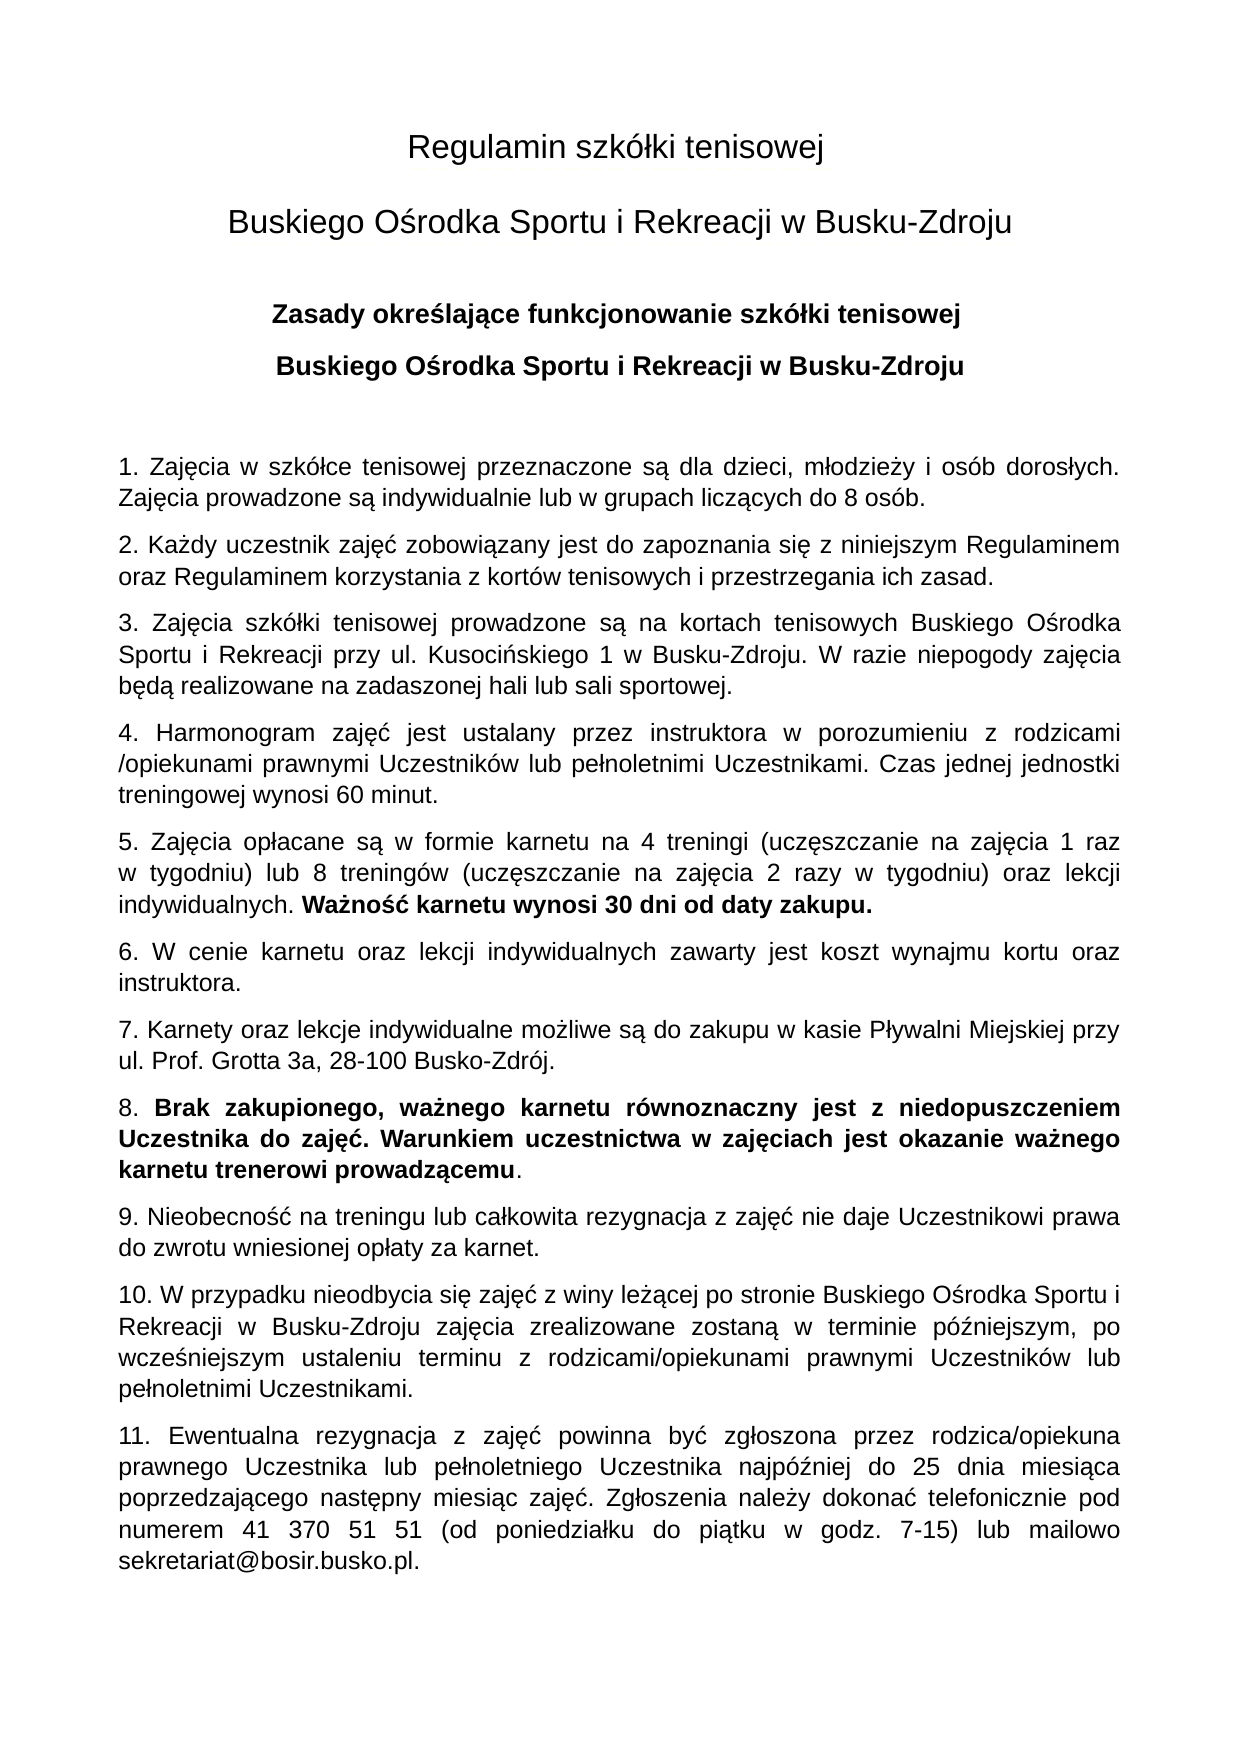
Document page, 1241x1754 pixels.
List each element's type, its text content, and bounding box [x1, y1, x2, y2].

text 6. W cenie karnetu oraz lekcji indywidualnych zawarty jest koszt wynajmu kortu oraz instruktora. [118, 934, 1122, 997]
text 7. Karnety oraz lekcje indywidualne możliwe są do zakupu w kasie Pływalni Miejskiej przy ul. Prof. Grotta 3a, 28-100 Busko-Zdrój. [118, 1012, 1122, 1075]
text 8. Brak zakupionego, ważnego karnetu równoznaczny jest z niedopuszczeniem Uczestnika do zajęć. Warunkiem uczestnictwa w zajęciach jest okazanie ważnego karnetu trenerowi prowadzącemu. [118, 1090, 1122, 1184]
text 1. Zajęcia w szkółce tenisowej przeznaczone są dla dzieci, młodzieży i osób dorosłych. Zajęcia prowadzone są indywidualnie lub w grupach liczących do 8 osób. [118, 450, 1122, 512]
text 4. Harmonogram zajęć jest ustalany przez instruktora w porozumieniu z rodzicami /opiekunami prawnymi Uczestników lub pełnoletnimi Uczestnikami. Czas jednej jednostki treningowej wynosi 60 minut. [118, 715, 1122, 809]
text 5. Zajęcia opłacane są w formie karnetu na 4 treningi (uczęszczanie na zajęcia 1 raz w tygodniu) lub 8 treningów (uczęszczanie na zajęcia 2 razy w tygodniu) oraz lekcji indywidualnych. Ważność karnetu wynosi 30 dni od daty zakupu. [118, 825, 1122, 918]
text 11. Ewentualna rezygnacja z zajęć powinna być zgłoszona przez rodzica/opiekuna prawnego Uczestnika lub pełnoletniego Uczestnika najpóźniej do 25 dnia miesiąca poprzedzającego następny miesiąc zajęć. Zgłoszenia należy dokonać telefonicznie pod numerem 41 370 51 51 (od poniedziałku do piątku w godz. 7-15) lub mailowo sekretariat@bosir.busko.pl. [118, 1418, 1122, 1575]
text Zasady określające funkcjonowanie szkółki tenisowej [118, 298, 1122, 329]
text 2. Każdy uczestnik zajęć zobowiązany jest do zapoznania się z niniejszym Regulaminem oraz Regulaminem korzystania z kortów tenisowych i przestrzegania ich zasad. [118, 528, 1122, 590]
text 9. Nieobecność na treningu lub całkowita rezygnacja z zajęć nie daje Uczestnikowi prawa do zwrotu wniesionej opłaty za karnet. [118, 1200, 1122, 1262]
subtitle Buskiego Ośrodka Sportu i Rekreacji w Busku-Zdroju [118, 202, 1122, 243]
text 10. W przypadku nieodbycia się zajęć z winy leżącej po stronie Buskiego Ośrodka Sportu i Rekreacji w Busku-Zdroju zajęcia zrealizowane zostaną w terminie późniejszym, po wcześniejszym ustaleniu terminu z rodzicami/opiekunami prawnymi Uczestników lub pełnoletnimi Uczestnikami. [118, 1278, 1122, 1403]
text 3. Zajęcia szkółki tenisowej prowadzone są na kortach tenisowych Buskiego Ośrodka Sportu i Rekreacji przy ul. Kusocińskiego 1 w Busku-Zdroju. W razie niepogody zajęcia będą realizowane na zadaszonej hali lub sali sportowej. [118, 606, 1122, 700]
text Buskiego Ośrodka Sportu i Rekreacji w Busku-Zdroju [118, 349, 1122, 381]
subtitle Regulamin szkółki tenisowej [118, 127, 1122, 168]
